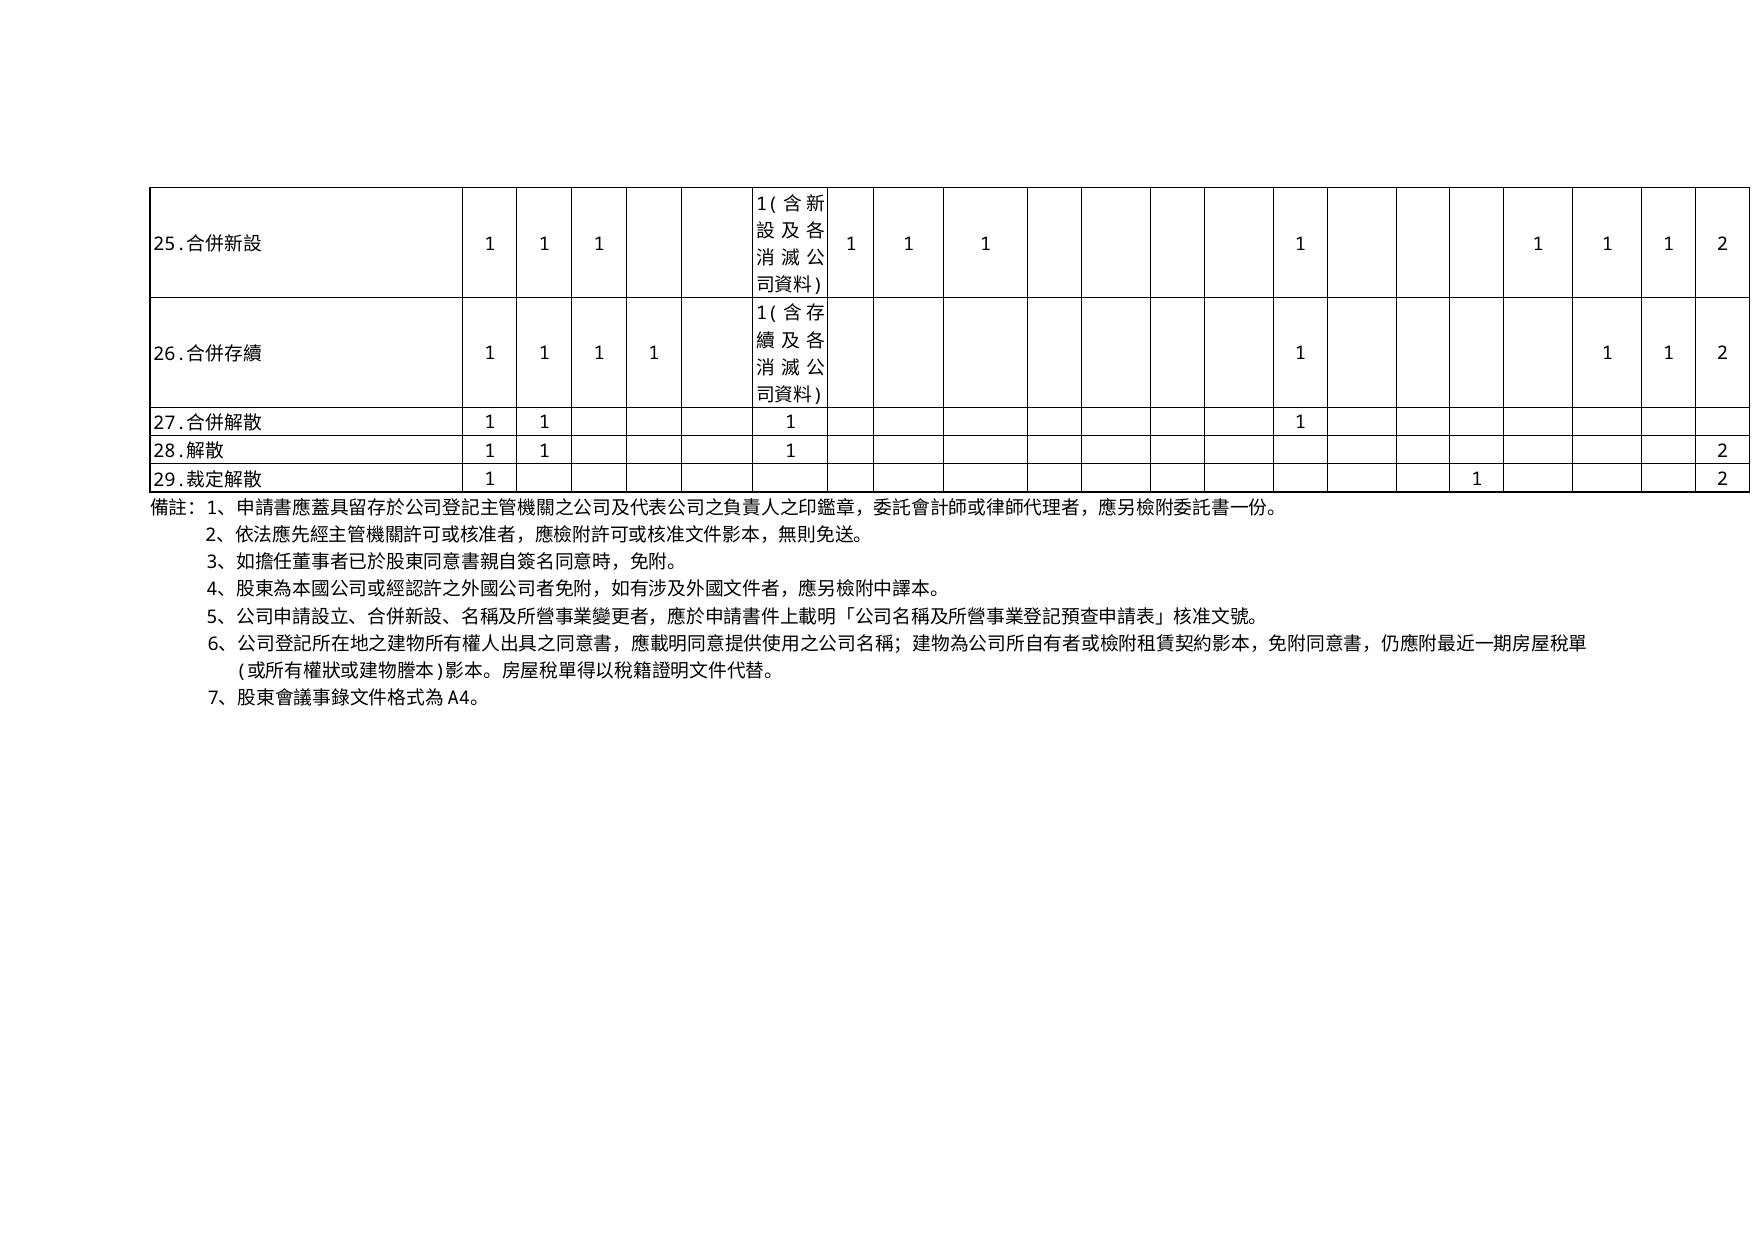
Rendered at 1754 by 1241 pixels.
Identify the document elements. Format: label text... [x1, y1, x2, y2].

table_cell [1397, 188, 1449, 297]
table_cell [1397, 408, 1449, 435]
table_cell 26.合併存續 [151, 298, 462, 407]
text 4、股東為本國公司或經認許之外國公司者免附，如有涉及外國文件者，應另檢附中譯本。 [150, 574, 1604, 601]
table_cell [944, 464, 1027, 491]
table_cell [1450, 408, 1503, 435]
table_cell [1642, 408, 1695, 435]
table_cell 1(含新設及各消滅公司資料) [753, 188, 827, 297]
table_cell [1450, 298, 1503, 407]
table_cell 27.合併解散 [151, 408, 462, 435]
table_cell 1 [463, 188, 516, 297]
table_cell [1151, 408, 1204, 435]
table_cell [627, 436, 681, 463]
table_cell 1 [1274, 408, 1327, 435]
table_cell [1205, 188, 1273, 297]
text 2、依法應先經主管機關許可或核准者，應檢附許可或核准文件影本，無則免送。 [205, 520, 1604, 547]
table_cell [1504, 298, 1572, 407]
table_cell 1 [517, 436, 571, 463]
text 5、公司申請設立、合併新設、名稱及所營事業變更者，應於申請書件上載明「公司名稱及所營事業登記預查申請表」核准文號。 [150, 601, 1604, 628]
table_cell [874, 298, 943, 407]
table_cell [1082, 464, 1150, 491]
table_cell [1328, 436, 1396, 463]
table_cell [1328, 408, 1396, 435]
table_cell 2 [1696, 188, 1749, 297]
table_cell [572, 464, 626, 491]
text 3、如擔任董事者已於股東同意書親自簽名同意時，免附。 [150, 547, 1604, 574]
table_cell 1 [1274, 188, 1327, 297]
table_cell 1 [517, 408, 571, 435]
table_cell [1573, 464, 1641, 491]
table_cell [1028, 298, 1081, 407]
table_cell [1028, 436, 1081, 463]
table_cell [1642, 436, 1695, 463]
table_cell 1 [1573, 298, 1641, 407]
table_cell 1 [572, 298, 626, 407]
table_cell [1696, 408, 1749, 435]
table_cell [1151, 464, 1204, 491]
table_cell [1504, 436, 1572, 463]
table_cell 1 [1573, 188, 1641, 297]
table_cell [517, 464, 571, 491]
table_cell [1082, 188, 1150, 297]
table_cell [1397, 436, 1449, 463]
table_cell [1450, 188, 1503, 297]
table_cell [1205, 408, 1273, 435]
table_cell [1151, 298, 1204, 407]
table_cell 1 [463, 298, 516, 407]
table_cell [627, 464, 681, 491]
table_cell [1082, 436, 1150, 463]
table_cell [1328, 298, 1396, 407]
table_cell [627, 188, 681, 297]
table_cell [1504, 408, 1572, 435]
table_cell 1 [463, 464, 516, 491]
table_cell [1082, 298, 1150, 407]
table_cell [1028, 408, 1081, 435]
table_cell 1 [572, 188, 626, 297]
table_cell [753, 464, 827, 491]
table_cell 1 [463, 408, 516, 435]
table_cell [874, 436, 943, 463]
table_cell 1 [874, 188, 943, 297]
table_cell [828, 298, 873, 407]
table_cell [1028, 464, 1081, 491]
table_cell 1 [753, 408, 827, 435]
table_cell [627, 408, 681, 435]
table_cell 1 [517, 188, 571, 297]
table_cell [682, 436, 752, 463]
table_cell 2 [1696, 464, 1749, 491]
table_cell [944, 408, 1027, 435]
table_cell [944, 436, 1027, 463]
table_cell [828, 408, 873, 435]
table_cell [1151, 188, 1204, 297]
table_cell [1397, 298, 1449, 407]
table_cell 1 [1274, 298, 1327, 407]
table_cell [1274, 464, 1327, 491]
table_cell [1504, 464, 1572, 491]
table_cell 1(含存續及各消滅公司資料) [753, 298, 827, 407]
table_cell 1 [627, 298, 681, 407]
table_cell [682, 464, 752, 491]
table_cell [1450, 436, 1503, 463]
table_cell [682, 408, 752, 435]
table_cell 1 [517, 298, 571, 407]
table_cell 2 [1696, 436, 1749, 463]
table_cell [1205, 464, 1273, 491]
text 備註：1、申請書應蓋具留存於公司登記主管機關之公司及代表公司之負責人之印鑑章，委託會計師或律師代理者，應另檢附委託書一份。 [150, 493, 1604, 520]
table_cell [1397, 464, 1449, 491]
table_cell [1642, 464, 1695, 491]
table_cell [1151, 436, 1204, 463]
table_cell 2 [1696, 298, 1749, 407]
table_cell 1 [1642, 298, 1695, 407]
table_cell 25.合併新設 [151, 188, 462, 297]
table_cell [572, 408, 626, 435]
table_cell 1 [1642, 188, 1695, 297]
table_cell [1573, 408, 1641, 435]
table_cell [682, 298, 752, 407]
table_cell [944, 298, 1027, 407]
table_cell [1328, 464, 1396, 491]
text 7、股東會議事錄文件格式為A4。 [207, 683, 1604, 710]
table_cell [874, 464, 943, 491]
table_cell [682, 188, 752, 297]
table_cell 1 [944, 188, 1027, 297]
table_cell [1205, 298, 1273, 407]
table_cell [1274, 436, 1327, 463]
table_cell [1573, 436, 1641, 463]
table_cell 1 [753, 436, 827, 463]
table_cell 28.解散 [151, 436, 462, 463]
table_cell [1205, 436, 1273, 463]
table_cell 1 [463, 436, 516, 463]
table_cell 1 [828, 188, 873, 297]
table_cell [874, 408, 943, 435]
table_cell [1082, 408, 1150, 435]
table_cell 1 [1504, 188, 1572, 297]
table_cell [572, 436, 626, 463]
table_cell [828, 464, 873, 491]
table_cell 1 [1450, 464, 1503, 491]
table_cell 29.裁定解散 [151, 464, 462, 491]
table_cell [828, 436, 873, 463]
text 6、公司登記所在地之建物所有權人出具之同意書，應載明同意提供使用之公司名稱；建物為公司所自有者或檢附租賃契約影本，免附同意書，仍應附最近一期房屋稅單(或所有權狀或建物謄本)影本。房屋稅單得以稅籍證明文件代替。 [207, 628, 1604, 683]
table_cell [1028, 188, 1081, 297]
table_cell [1328, 188, 1396, 297]
